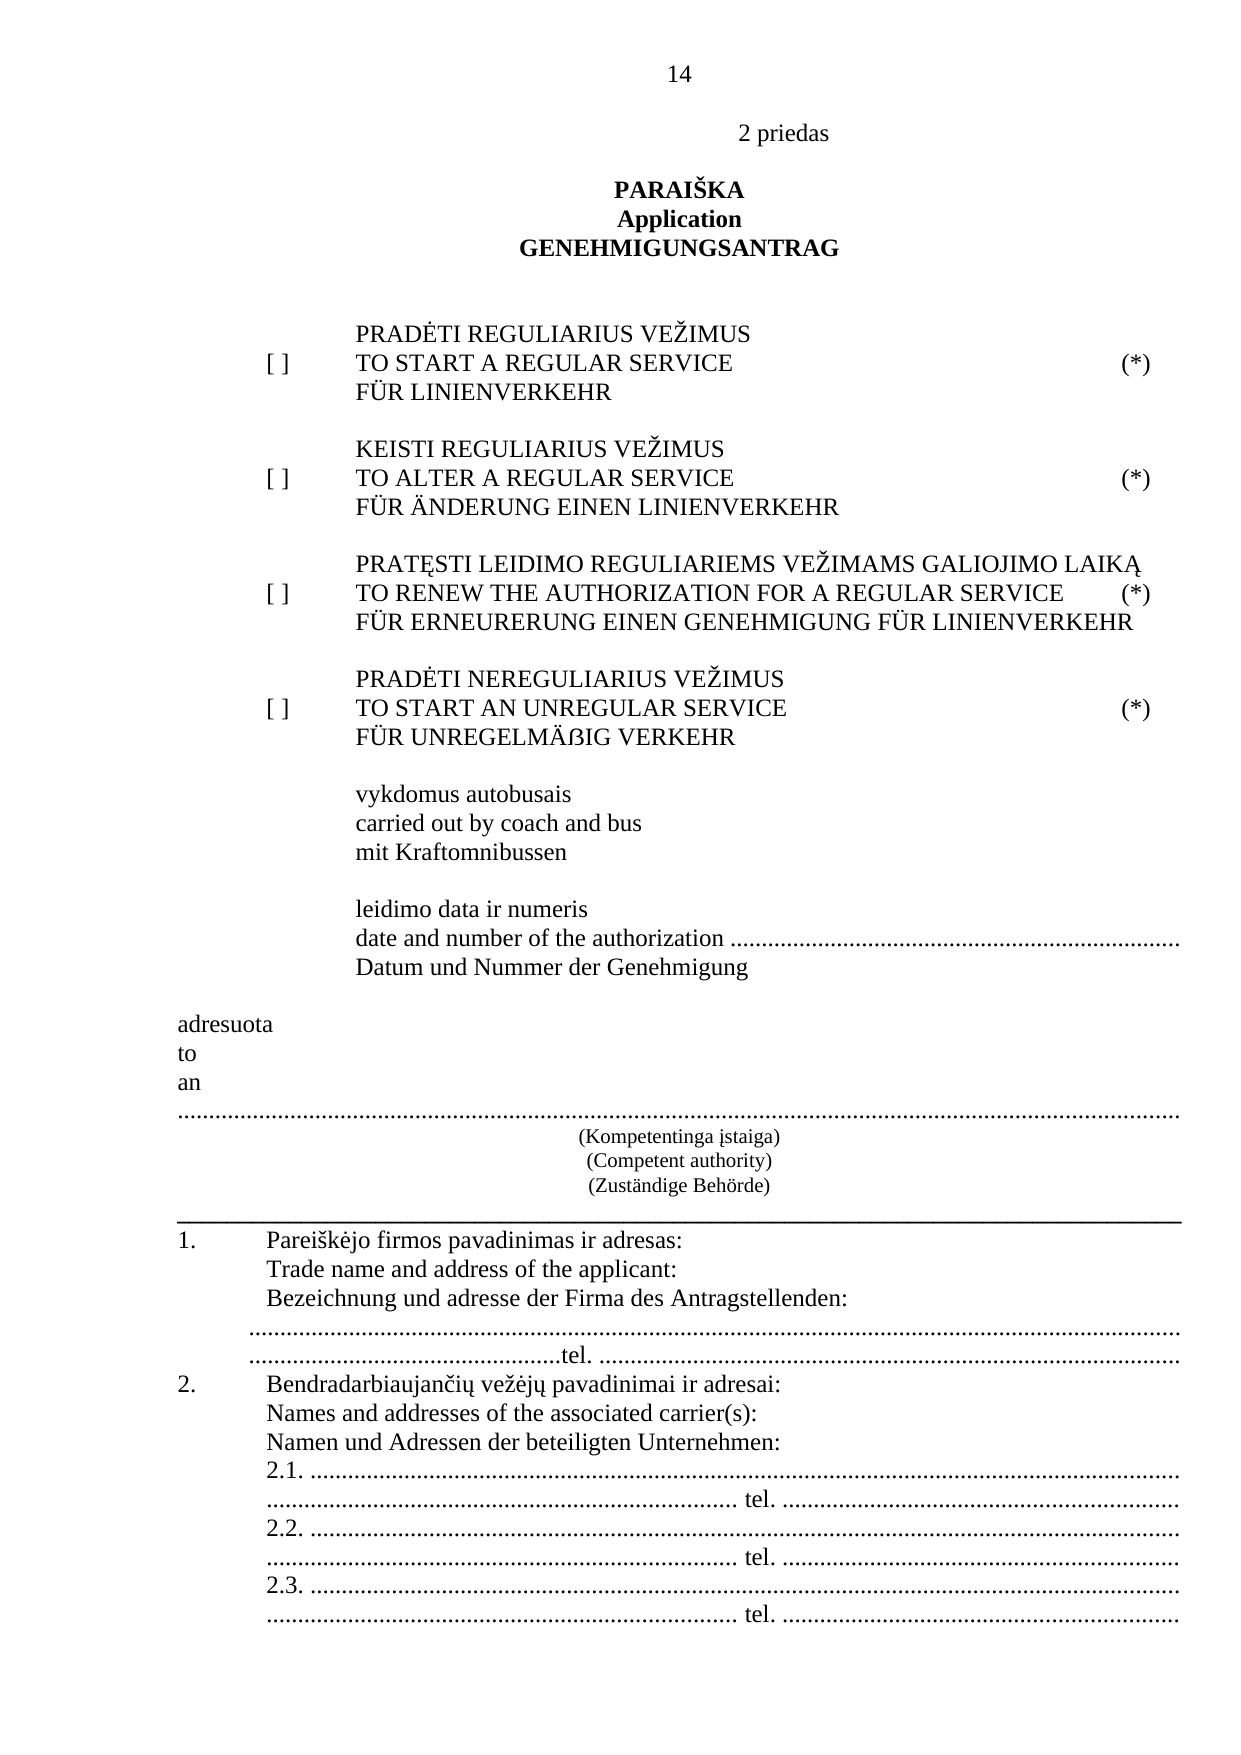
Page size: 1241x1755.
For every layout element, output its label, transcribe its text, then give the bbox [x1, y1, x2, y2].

text 1. Pareiškėjo firmos pavadinimas ir adresas: [177, 1225, 1181, 1254]
text vykdomus autobusais [177, 779, 1181, 808]
text [ ] to start a regular service (*) [177, 348, 1181, 377]
text pradėti reguliarius vežimus [177, 319, 1181, 348]
text pradėti nereguliarius vežimus [177, 664, 1181, 693]
text date and number of the authorization [177, 923, 1181, 952]
text mit Kraftomnibussen [177, 837, 1181, 866]
text tel. [177, 1484, 1181, 1513]
text carried out by coach and bus [177, 808, 1181, 837]
text adresuota [177, 1009, 1181, 1038]
text (Kompetentinga įstaiga) [177, 1124, 1181, 1148]
text für erneurerung einen genehmigung für linienverkehr [177, 607, 1181, 636]
text für änderung einen linienverkehr [177, 492, 1181, 521]
text paraiška [177, 176, 1181, 204]
text 2.1. [177, 1455, 1181, 1484]
text Application [177, 204, 1181, 233]
text 2. Bendradarbiaujančių vežėjų pavadinimai ir adresai: [177, 1369, 1181, 1398]
text keisti reguliarius vežimus [177, 434, 1181, 463]
text tel. [177, 1599, 1181, 1628]
text Namen und Adressen der beteiligten Unternehmen: [177, 1427, 1181, 1455]
text [ ] to renew the authorization for a regular service (*) [177, 578, 1181, 607]
text 2 priedas [738, 118, 1181, 147]
text 2.2. [177, 1513, 1181, 1542]
text leidimo data ir numeris [177, 894, 1181, 923]
text (Competent authority) [177, 1148, 1181, 1172]
text für unregelmäßig verkehr [177, 722, 1181, 751]
text an [177, 1067, 1181, 1096]
text to [177, 1038, 1181, 1067]
text Datum und Nummer der Genehmigung [177, 952, 1181, 981]
text [ ] to alter a regular service (*) [177, 463, 1181, 492]
text für linienverkehr [177, 377, 1181, 406]
text 2.3. [177, 1570, 1181, 1599]
text genehmigungsantrag [177, 233, 1181, 262]
text Trade name and address of the applicant: [177, 1254, 1181, 1283]
text Bezeichnung und adresse der Firma des Antragstellenden: [177, 1283, 1181, 1312]
text (Zuständige Behörde) [177, 1172, 1181, 1197]
text tel. [177, 1542, 1181, 1570]
text [ ] to start an unregular service (*) [177, 693, 1181, 722]
text Names and addresses of the associated carrier(s): [177, 1398, 1181, 1427]
text tel. [177, 1340, 1181, 1369]
text pratęsti leidimo reguliariems vežimams galiojimo laiką [177, 549, 1181, 578]
